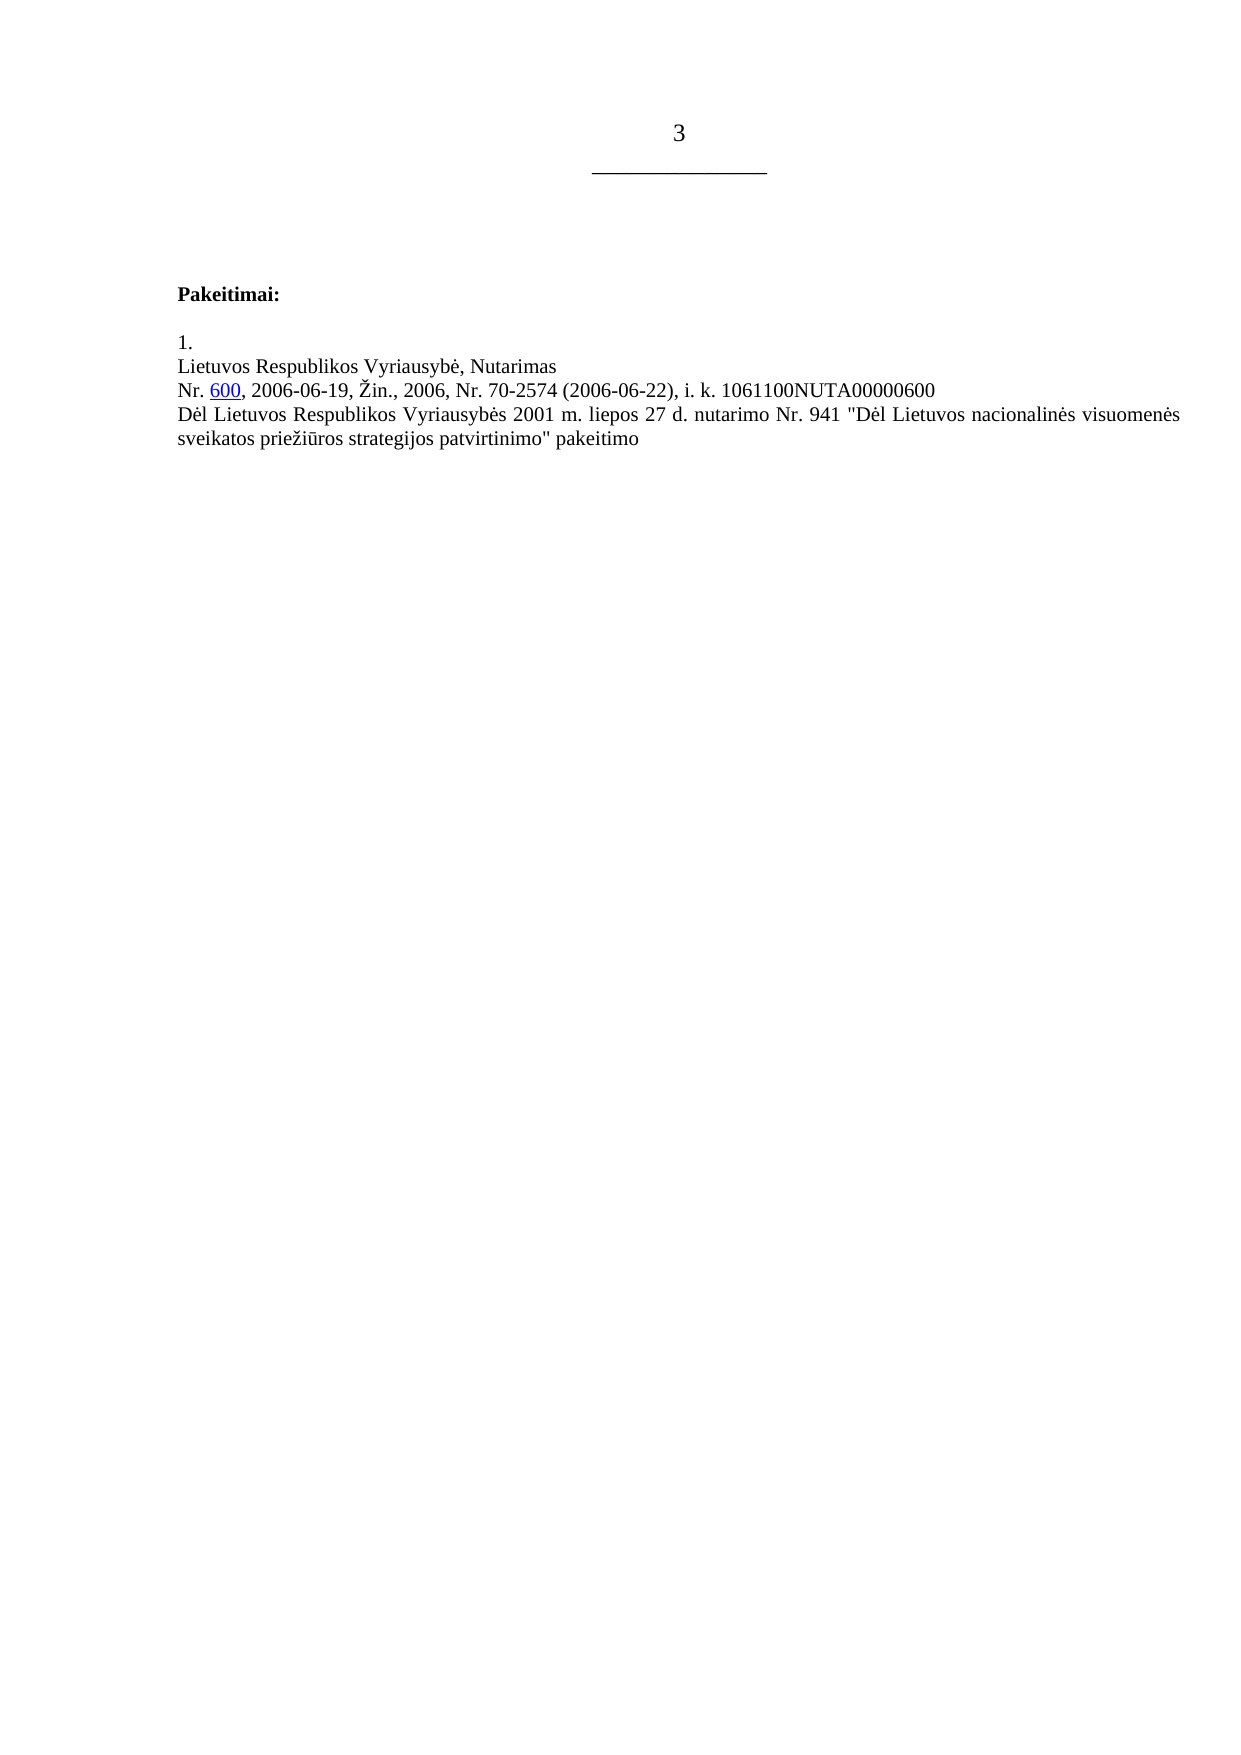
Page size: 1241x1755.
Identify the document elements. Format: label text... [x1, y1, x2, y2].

text Pakeitimai: [177, 282, 1181, 306]
text Lietuvos Respublikos Vyriausybė, Nutarimas [177, 354, 1181, 378]
text ______________ [177, 148, 1181, 176]
text 1. [177, 330, 1181, 354]
text Nr. 600, 2006-06-19, Žin., 2006, Nr. 70-2574 (2006-06-22), i. k. 1061100NUTA00000600 [177, 378, 1181, 402]
text Dėl Lietuvos Respublikos Vyriausybės 2001 m. liepos 27 d. nutarimo Nr. 941 "Dėl Lietuvos nacionalinės visuomenės sveikatos priežiūros strategijos patvirtinimo" pakeitimo [177, 402, 1181, 450]
